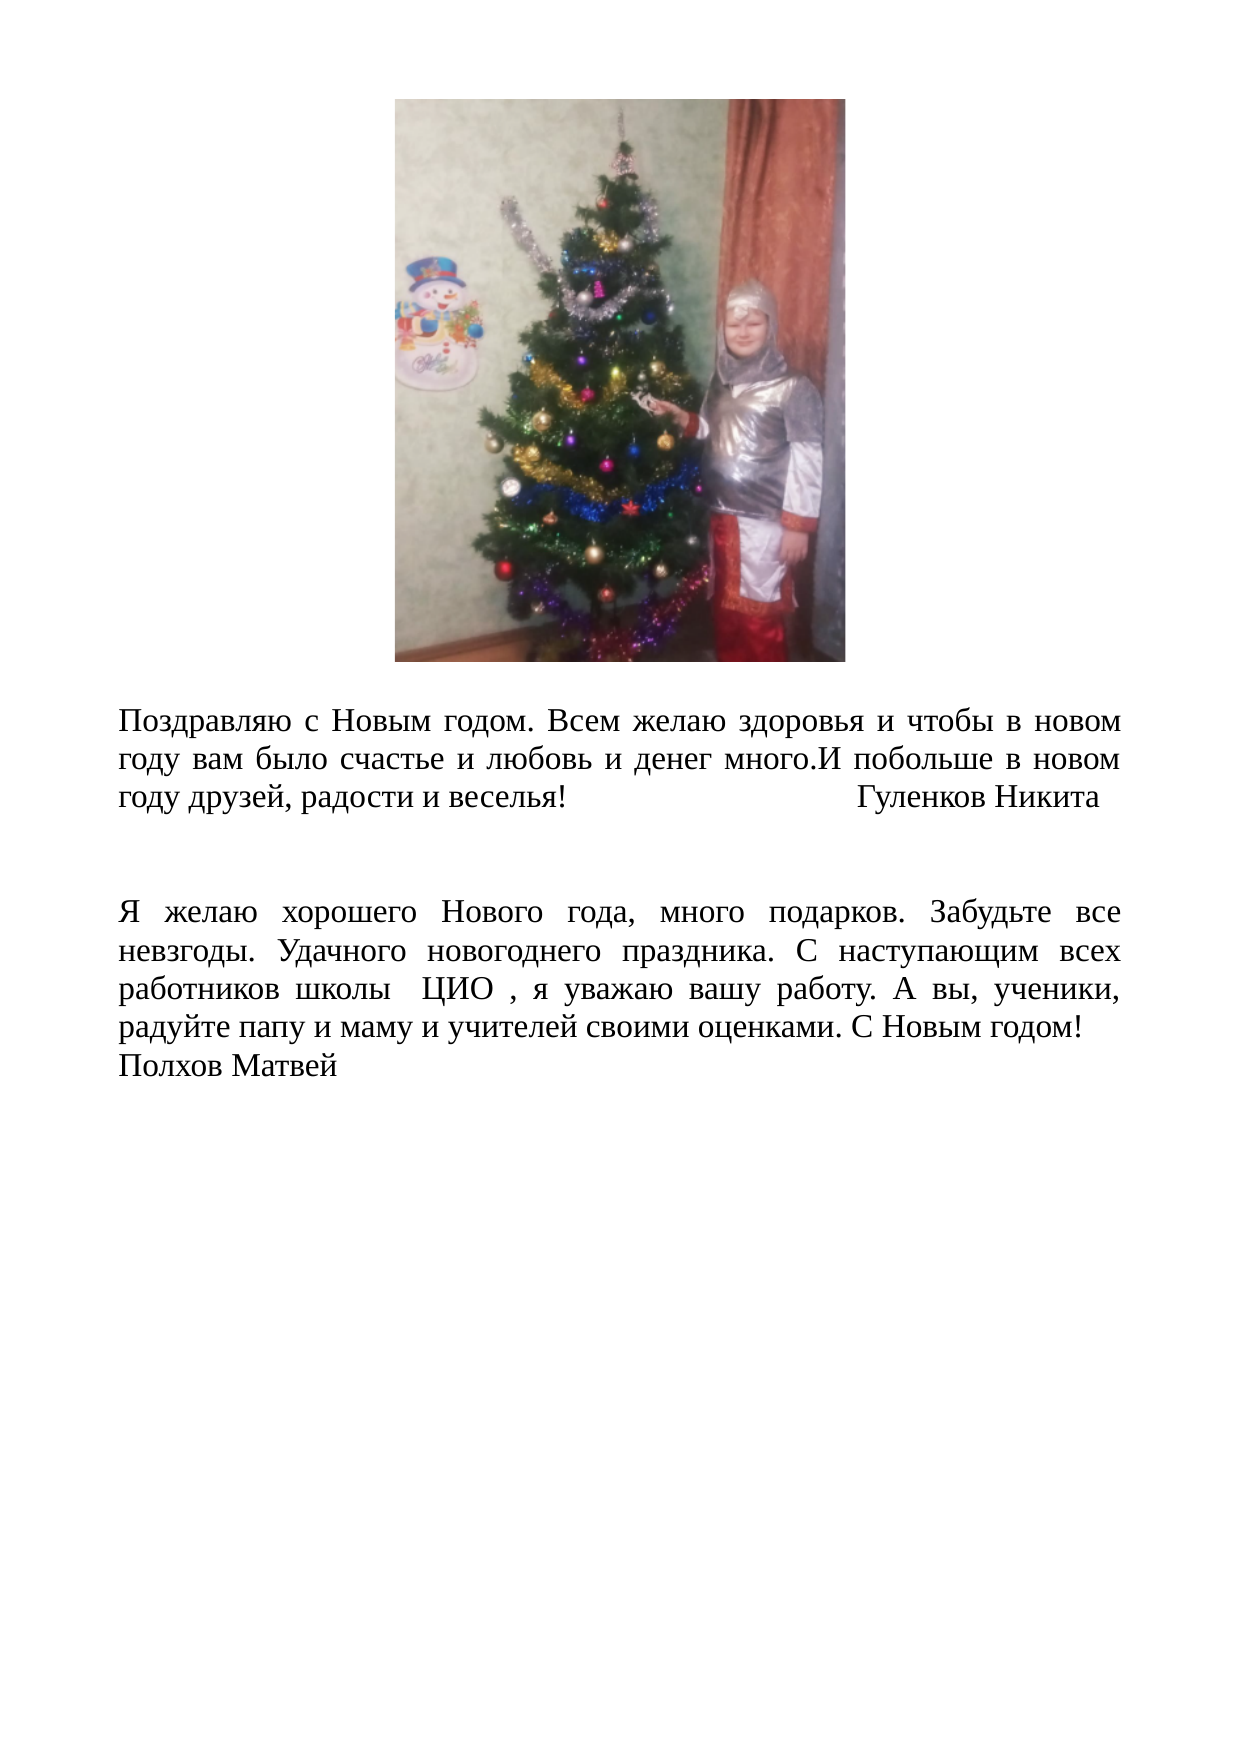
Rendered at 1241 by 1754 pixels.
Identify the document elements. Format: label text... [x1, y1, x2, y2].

text Поздравляю с Новым годом. Всем желаю здоровья и чтобы в новом году вам было счастье и любовь и денег много.И побольше в новом году друзей, радости и веселья! Гуленков Никита [118, 700, 1122, 815]
text Полхов Матвей [118, 1045, 1122, 1083]
text Я желаю хорошего Нового года, много подарков. Забудьте все невзгоды. Удачного новогоднего праздника. С наступающим всех работников школы ЦИО , я уважаю вашу работу. А вы, ученики, радуйте папу и маму и учителей своими оценками. С Новым годом! [118, 892, 1122, 1045]
picture [394, 99, 846, 662]
